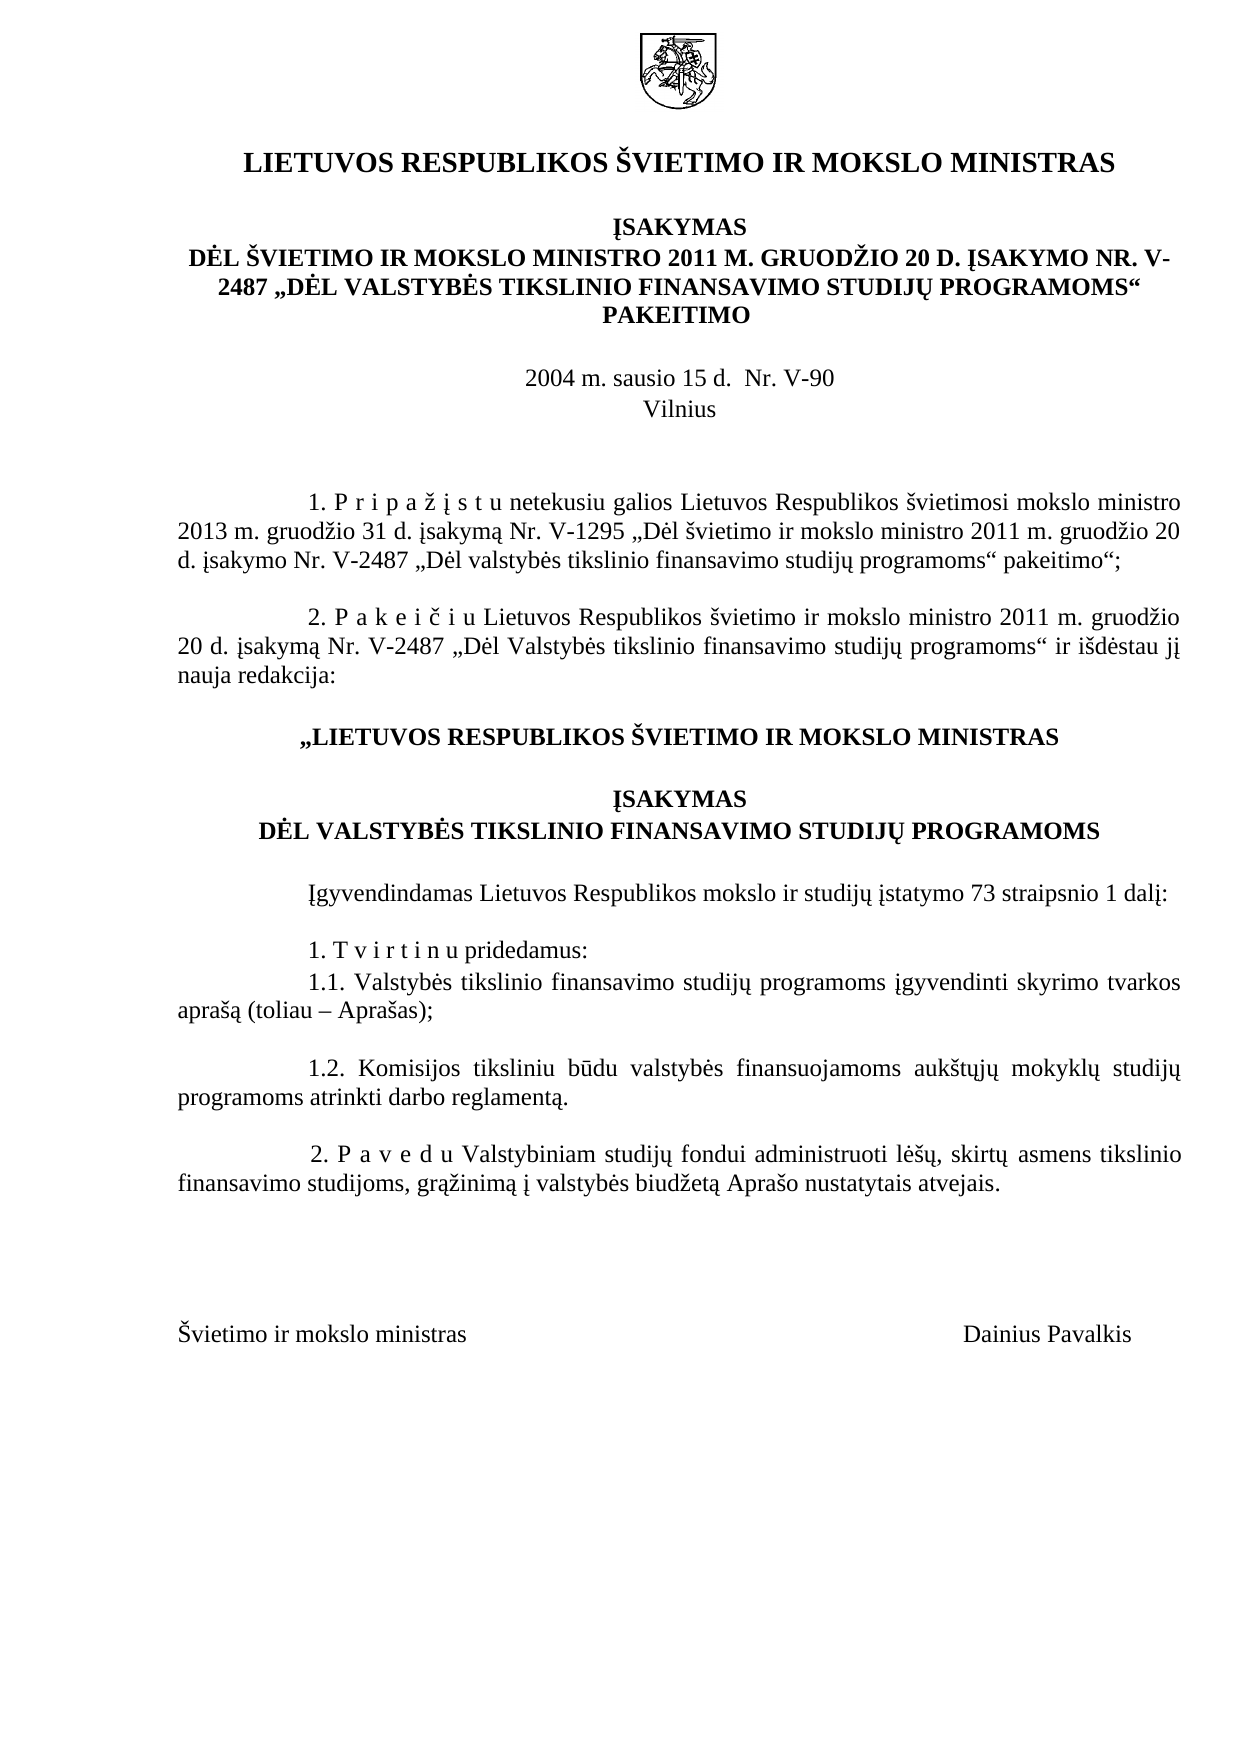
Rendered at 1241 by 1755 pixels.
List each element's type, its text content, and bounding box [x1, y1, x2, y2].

text „LIETUVOS RESPUBLIKOS ŠVIETIMO IR MOKSLO MINISTRAS [177, 722, 1182, 751]
text DĖL ŠVIETIMO IR MOKSLO MINISTRO 2011 M. GRUODŽIO 20 D. ĮSAKYMO NR. V-2487 „DĖL VALSTYBĖS TIKSLINIO FINANSAVIMO STUDIJŲ PROGRAMOMS“ PAKEITIMO [177, 243, 1182, 329]
text 1.1. Valstybės tikslinio finansavimo studijų programoms įgyvendinti skyrimo tvarkos aprašą (toliau – Aprašas); [177, 967, 1182, 1024]
text 1. P r i p a ž į s t u netekusiu galios Lietuvos Respublikos švietimosi mokslo ministro 2013 m. gruodžio 31 d. įsakymą Nr. V-1295 „Dėl švietimo ir mokslo ministro 2011 m. gruodžio 20 d. įsakymo Nr. V-2487 „Dėl valstybės tikslinio finansavimo studijų programoms“ pakeitimo“; [177, 487, 1182, 574]
text 2. P a v e d u Valstybiniam studijų fondui administruoti lėšų, skirtų asmens tikslinio finansavimo studijoms, grąžinimą į valstybės biudžetą Aprašo nustatytais atvejais. [177, 1139, 1182, 1197]
text 2. P a k e i č i u Lietuvos Respublikos švietimo ir mokslo ministro 2011 m. gruodžio 20 d. įsakymą Nr. V-2487 „Dėl Valstybės tikslinio finansavimo studijų programoms“ ir išdėstau jį nauja redakcija: [177, 602, 1182, 689]
text DĖL VALSTYBĖS TIKSLINIO FINANSAVIMO STUDIJŲ PROGRAMOMS [177, 816, 1182, 844]
text Vilnius [177, 394, 1182, 423]
text Švietimo ir mokslo ministras Dainius Pavalkis [177, 1319, 1182, 1348]
text Įgyvendindamas Lietuvos Respublikos mokslo ir studijų įstatymo 73 straipsnio 1 dalį: [177, 878, 1182, 907]
text LIETUVOS RESPUBLIKOS ŠVIETIMO IR MOKSLO MINISTRAS [177, 145, 1182, 178]
text ĮSAKYMAS [177, 212, 1182, 241]
text 2004 m. sausio 15 d. Nr. V-90 [177, 363, 1182, 392]
text 1. T v i r t i n u pridedamus: [177, 936, 1182, 964]
text 1.2. Komisijos tiksliniu būdu valstybės finansuojamoms aukštųjų mokyklų studijų programoms atrinkti darbo reglamentą. [177, 1053, 1182, 1110]
text ĮSAKYMAS [177, 784, 1182, 813]
